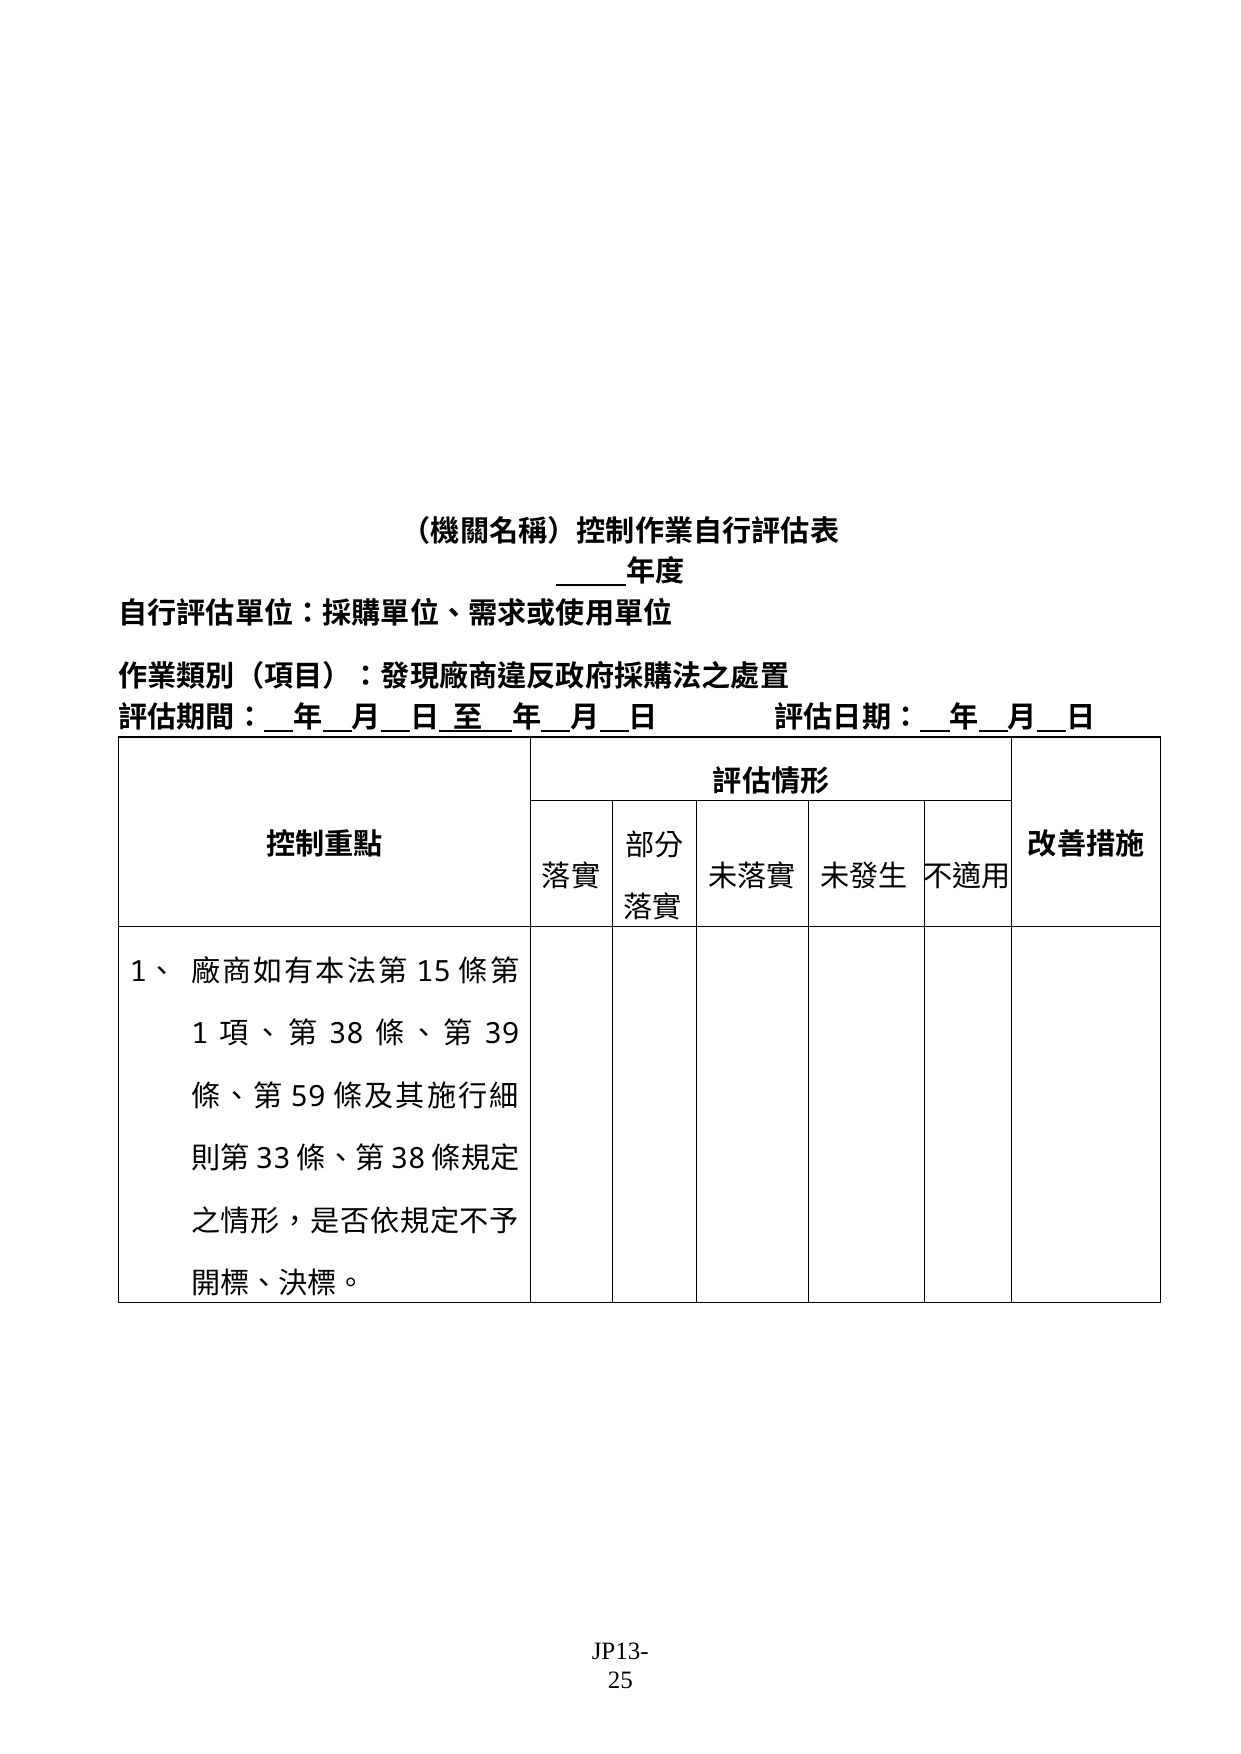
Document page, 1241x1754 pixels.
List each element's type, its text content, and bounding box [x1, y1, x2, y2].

table_cell 廠商如有本法第15條第1項、第38條、第39條、第59條及其施行細則第33條、第38條規定之情形，是否依規定不予開標、決標。 機關發現廠商疑似有違法情事，是否有即刻辦理行政調查確認不法情事。 廠商如有本法第31條第2項各款情形之一，是否依規定不予發還押標金或追繳。追繳押標金，是否自請求權可行使時起算5年內；其書面通知是否依本法第75條第1項第3款附記相關救濟途徑、期間及受理機關等教示內容。 機關發現有本法第48條第1項第2款所定足以影響採購公正之違法或不當行為，或發現廠商有本法第50條第1項各款情形之一，是否依規定不予開標、決標。決標或簽約後發現者，是否撤銷決標、終止契約或解除契約。 廠商如違反本法第59條規定，是否依規定辦理。 廠商如有保證金及其孳息不予發還之情形，是否依本法第32條、契約約定不發還得標廠商所繳納之保證金及其孳息，並追究其違約責任及擔保者之擔保責任。 廠商如有本法第101條第1項各款情形之一，是否依本法第101條至第103條規定辦理，並依本法施行細則第109條之1規定附記。併注意本法第101條之裁處權時效及時效起算點。 機關依本法第101條第3項及「機關採購工作及審查小組設置及作業辦法」第8條之1規定成立之採購工作及審查小組，其委員組成是否就本機關以外人員至少1人聘兼，及外聘委員是否至少1人出席。 機關依本法第101條通知後，廠商未於規定期限內提出異議或申訴，或經提出申訴結果不予受理或審議結果駁回廠商申訴者，應依本法第102條第3項規定即將廠商刊登政府採購公報。 廠商如有涉及本法第31條第2項、第101條第1項各款之情形或機關收到檢察官緩起訴處分書時，機關是否將不法廠商裁罰進度造冊列管，並於每年1、4、7、10月10日前函報本府及上級機關最新辦理情形，避免發生錯失依法裁罰時機之情事。 [119, 927, 530, 1302]
table_cell 落實 [531, 801, 612, 926]
text （機關名稱）控制作業自行評估表 [118, 487, 1122, 550]
table_cell 部分 落實 [613, 801, 696, 926]
table_cell [697, 927, 808, 1302]
text 評估期間： 年 月 日 至 年 月 日 評估日期： 年 月 日 [118, 694, 1122, 736]
table_cell [1012, 927, 1160, 1302]
text 自行評估單位：採購單位、需求或使用單位 [118, 589, 1122, 632]
table_cell [531, 927, 612, 1302]
table_cell 未落實 [697, 801, 808, 926]
table_header 改善措施 [1012, 738, 1160, 926]
table_cell [809, 927, 924, 1302]
text 作業類別（項目）：發現廠商違反政府採購法之處置 [118, 632, 1149, 694]
table_header 評估情形 [531, 738, 1011, 800]
table_header 控制重點 [119, 738, 530, 926]
table_cell [613, 927, 696, 1302]
table_cell 不適用 [925, 801, 1011, 926]
table_cell 未發生 [809, 801, 924, 926]
table_cell [925, 927, 1011, 1302]
text 年度 [118, 550, 1122, 589]
